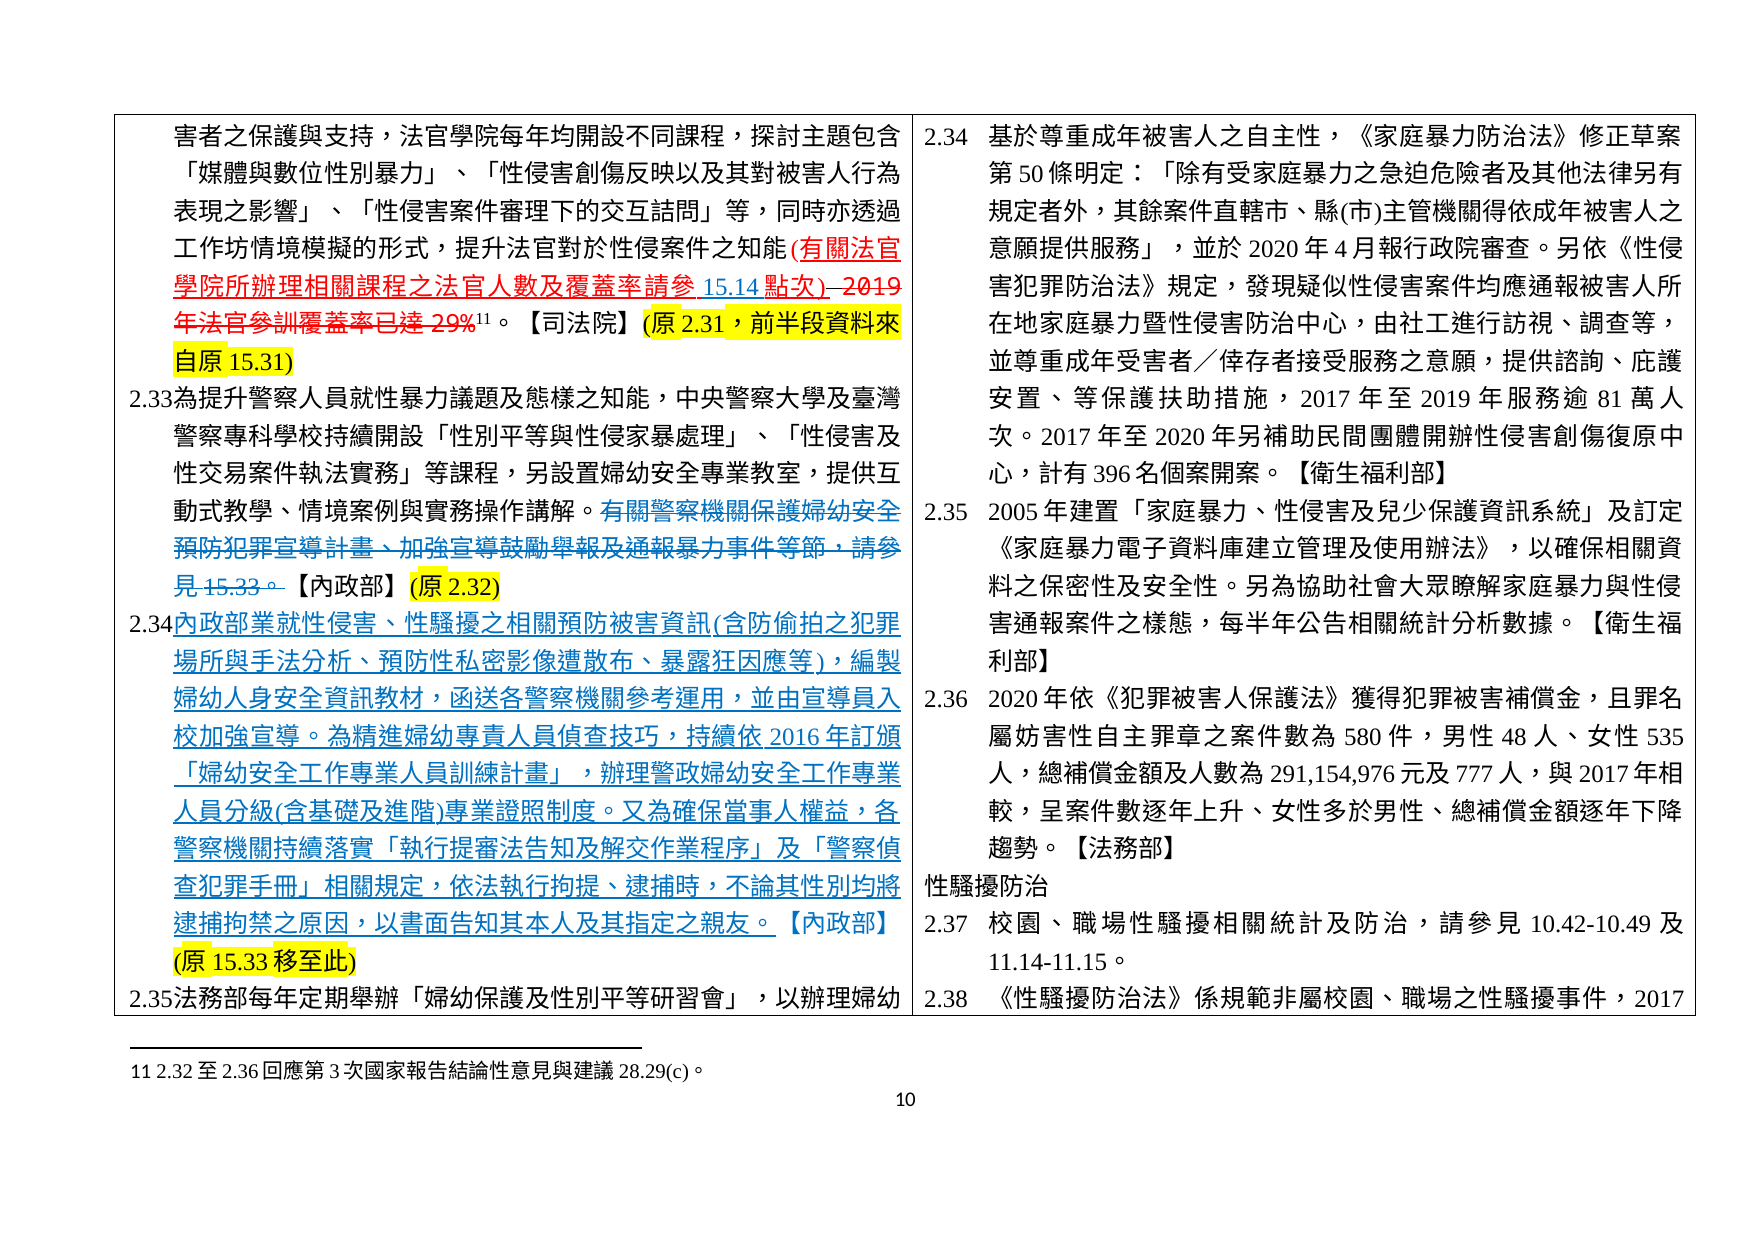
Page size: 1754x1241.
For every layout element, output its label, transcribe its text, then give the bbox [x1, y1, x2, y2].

table_cell 《憲法》明定性別平等之原則與消除性別歧視之國家義務，並透過《性騷擾防治法》、《家庭暴力防治法》、《性侵害犯罪防治法》等相關法規之訂修，強化禁止歧視措施與相關裁罰，落實性騷擾、性霸凌、家庭暴力、性侵害、性剝削及新興數位/網路性別暴力等防治。 消除於公、私部門性別歧視之政府機制及救濟管道 法規檢視 2012年至2014年依「性別平等大步走－落實CEDAW計畫」檢視全國法規，持續追蹤不符合CEDAW及一般性建議之法規計228件，截至2020年12月止完成修法計216件，尚未完成修法12件，包括法律及自治條例8件(如《刑法》、《優生保健法》等；《軍人及其家屬優待條例》、《祭祀公業條例》修正草案則已送行政院審查)、命令及自治規則4件(尚在研議修法)。【行政院性別平等處】 2016年至2017年函頒「CEDAW第29號至第33號一般性建議法規檢視計畫」，經檢視不符合CEDAW之法規及行政措施計5件，截至2020年12月止完成修法計4件，餘1件法律案《民法》修正草案已送行政院審查。【行政院性別平等處】 教育訓練 2015年至2019年辦理「CEDAW教育訓練及成效評估計畫」，以「直接歧視與間接歧視」及「暫行特別措施」為訓練重點，目標為50％以上之中央及地方政府公務人員完成3小時以上訓練，迄2019年底，○○部會及16個地方政府達成目標，33個部會並已建置CEDAW教材；2020年訂頒「消除對婦女一切形式歧視公約(CEDAW)教育訓練及宣導計畫」，持續以「直接歧視、間接歧視及交叉歧視」及「暫行特別措施」等為訓練重點，規劃於2020年至2023年辦理中央及地方政府公務人員教育訓練，並增加對社會大眾之宣導，預計於2023年底至少10％之中央及地方政府公務人員完成訓練(實體課程)。【行政院性別平等處】 有關司法、警察等人員CEDAW教育訓練辦理情形，請參見15.18-15.33。 監察院2017年至2020年舉辦CEDAW教育宣導計9場次，涵括CEDAW調查案例研討、婦女工作權、性別歧視與實質平等、性別刻板印象之破除、性平三法及婦幼保護等。【監察院】 考試院2017年至2020年辦理公務人員考試錄取人員基礎訓練、各項晉升官等訓練及高階公務人員中長期發展性訓練(2020年因疫情停辦)，均已納入性別主流化及人權議題相關課程，受訓涵蓋率俱達100％；各該訓練成效評估，無論係採5點尺或11點尺度量表，整體而言，均普遍對於性別平等及人權保障課程之訓練成效表達肯定。【考試院】 立法院為提升內部對性別平等內涵之認識及性別意識培力，已將性別平等教育訓練列入每年度之例行性教育訓練課程中，2017年至2020年舉辦CEDAW教育宣導計18場次，落實CEDAW之認知與能力。【立法院】 申訴及救濟管道 有關依《性別工作平等法》、《性別平等教育法》及《性騷擾防治法》之申訴救濟情形，請參見2.38與2.39及CEDAW第2次國家報告專要文件2.3.4與2.4至2.4.2。 2013年至2016年各級行政法院受理有關懷孕歧視26件、育嬰假歧視4件、性騷擾3件、性別歧視3件、性侵害3件、就業歧視1件。其中35件由女性提起，獲得法院為勝訴之判決共計29件。5件由男性提起，獲得法院為勝訴之判決者有4件，敗訴之判決者有1件。又共有15件援引憲法第7條規定，並經法官於判決理由中，加以引述判斷。【司法院】 行政院「性別平等申訴信箱」受理各類性別歧視申訴案件，2017年至2020年計365件，女性申訴人占50％以上，較前次國家報告下降20個百分點，男性占比則增加10個百分點。申訴類別以其他類112件最高，大多申訴網際網路媒體及社群平台等言論或內容涉有性別歧視、性別刻板印象及物化女性；次為職場性別歧視88件。與前次國家報告相比，網際網路性別歧視有逐漸增加趨勢。【行政院性別平等處】 CEDAW之推廣及引用 為指引民眾向行政機關引用CEDAW，並基於機關、民眾之不同需求，分別訂定「機關版」與「民眾版」之「民眾向行政機關引用CEDAW指引及案例」，2020年9月函送各機關參考、上載各機關申訴網頁及納入教育訓練及宣導，並公布於行政院性別平等會網站。【行政院性別平等處】 有關司法院規劃建置引用「CEDAW能力建構－法官辦案引用CEDAW參考」手冊一節，請參見第15.26。 《憲法》第80條規定法官須超出黨派以外，依據法律獨立審判，不受任何干涉，明文揭示法官從事審判僅受法律之拘束，不受其他任何形式之干涉。本於司法自主性，最高司法機關就審理事項有發布規則之權及司法行政監督之權限。司法自主性與司法行政監督權之行使，均應以維護審判獨立為目標，最高司法機關於達成上述司法行政監督之目的範圍內，雖得發布命令，但不得違反首揭審判獨立之原則(司法院釋字第530號解釋意旨參照)。有關法官審判具體個案，如何適用公約及本國法律之問題，係屬法官獨立審判之範疇，由法官依具體個案，認定適用。【司法院】 性別暴力防治 親密關係暴力防治 2017年至2020年，除2017年為11萬餘件外，其餘每年家庭暴力通報均超過12萬件，其中女性被害人約占70％；親密關係(婚姻、離婚、同居關係)暴力案件約占50％，其中83％受害人為女性(表2-1)，與前次國家報告相比，除家庭暴力通報件數呈上升趨勢外，女性被害人占比均屬持平。【衛生福利部】 2017年至2020年外籍女性親密關係暴力受暴率由0.9％降至0.6％；大陸籍女性親密關係暴力受暴率由0.4％降至0.3％，與前次國家報告相比，皆呈現逐年下降趨勢。【衛生福利部】 2017年至2020年原住民女性遭受親密關係暴力受暴率為1％至1.1％，與前次國家報告相比，呈現下降趨勢。2017年至2020年身心障礙女性家庭暴力受暴率為0.9％至1.7％，較前次國家報告，呈現增加趨勢。2020年身心障礙者家庭暴力被害者中，以精神障礙者占26％最多、肢體障礙者23％及智能障礙者17％次之，其中女性占比分別為70％、52％及60％。【衛生福利部】 2020年16歲以上未同居親密關係暴力轉介案件數為5,412件，較2016年1,761件增加。在性別方面，以女性被害人為主，占84％；且以異性伴侶為主，占97％。【衛生福利部】 2020年校園親密關係暴力案件通報件數為130件，較2017年70件，呈逐年上升趨勢(表2-2)。教育部2017年編訂「校園親密關係暴力事件實務處理手冊」、「校園親密關係暴力事件處理流程」，2017年至2020年每年辦理「大專校院校園親密關係暴力事件實務處理與輔導議題研習會」，課程主軸為親密關係暴力防治等議題。【教育部】 2018年針對我國18歲以上民眾辦理全國性調查，顯示我國97％以上的一般民眾不容許暴力侵害婦女、不認同男性規訓及不認同施暴藉口化。惟在對女性遭受性侵害的看法時，仍存在歸責被害人的迷思，容易合理化男性性侵害的行為原因。【衛生福利部】。 持續推動「家庭暴力安全防護網計畫」，要求第一線受理通報人員落實危險評估，及早辨識高危機個案，並強化跨網絡安全計畫。2017年至2020年親密關係暴力通報案件實施危險評估之比率皆達9成以上；地方政府結合轄內警政、社政等單位每月召開高危機個案網絡會議，每年達500餘場次。為推動暴力初級預防宣導，並鼓勵社區辨識暴力行為、協助通報等，透過政策性補助社區組織及民間團體辦理「性別暴力社區初級預防推廣計畫」，2017年至2020年累積參與社區覆蓋率26％。【衛生福利部】 運用社區在地力量推動初級預防工作，透過經費挹注等方式，提升一般社會大眾對保護服務議題的覺察與辨識。另將家庭暴力本質與態樣等列為新進保護性社工人員必修課程，以提升對性暴力事件之性別敏感度。2019年社會安全網線上求助平台正式上線，整合現行7類保護性事件通報表為成人保護事件通報表、兒少保護事件通報表、性侵害事件通報表等3類通報表，由集中派案窗口統一受理通報，緊急事件立即派勤，一般事件依案件風險程度及需求分流派案，提升通報效率。【衛生福利部】 於2016年至2017年委託辦理「精進家庭暴力被害人庇護安置工作計畫」，實地訪視各地庇護處所，並透過辦理焦點座談，綜整改善建議，發展出我國家庭暴力被害人及其子女庇護工作指引，提供庇護所工作人員參考。目前部分縣市政府之庇護服務仍存在以緊急短期安置服務為主，庇護資源呈現縣市落差情形，為落實對被害人的保護與權益維護。2020年共補助11個縣市辦理中長期庇護安置方案。【衛生福利部】 考量家庭暴力案件中，親密關係暴力約占5成，且親密關係暴力係根源於性別不平等，擬具《家庭暴力防治法》部分條文修正草案第4條第2項：「本法所定事項，主管機關及目的事業主管機關應就其權責範圍，針對家庭暴力防治之需要，基於性別平等，尊重多元文化差異，主動規劃所需保護……」，增加「基於性別平等」之文字；並於修正草案第59條新增第7項，明定「各目的事業主管機關辦理防治家庭暴力在職教育訓練時，應納入性別平等觀念」，上開修正草案已於2020年4月報行政院審查。【衛生福利部】 2020年暫時保護令平均每件核發處理日數為18.97天(2016年為25.27天)、通常保護令平均每件核發處理日數為55.69天(2016年為48.87天)。2017年至2020年法院裁定強制加害人完成處遇計畫平均每年2,812件數、3,442項次。【司法院】 性侵害防治 2017年至2019年性侵害通報案件數分別為1萬1,060件、1萬1,458件及9,183件，被害人女性各為6,645人、6,918人及6,719人，約占79％至82％，女性平均性侵害受暴率為0.05％，18歲以下女性平均性侵害受暴率為0.21％，與前次國家報告相比並無明顯差異；其中約有72％為熟人性侵害案件，兩造關係以朋友關係26％為最高。【衛生福利部】 2017年至2019年大陸籍(含港澳籍)平均性侵害受暴率為0.015％，外國籍平均性侵害受暴率為0.017％，皆較本國籍非原住民人口之受暴率0.029％低，與前次國家報告並無明顯差異。另113保護專線及1955外勞諮詢專線，均可即時提供外籍人士諮詢服務，「外籍勞工在臺工作須知」手冊，亦可提供外籍勞工自我保護資訊及求助管道訊息。【衛生福利部】 2017年至2019年通報原住民遭受性侵害人數合計1,895人，平均受暴率約為0.11％，相較於本國籍非原住民人口之受暴率，原住民約為3.7倍，與前次國家報告相比並無明顯差異，未來將持續提供諮詢、轉介及母語轉譯等服務，辦理原鄉地區性侵害防治，加強「尊重身體自主權」及「113保護專線」等宣導，並呼籲民眾落實社區通報。【衛生福利部】 2017年至2019年身心障礙被害人約占性侵害通報人數9％，其中女性約占80％；身心障礙女性平均性侵害受暴率為0.13％，18歲以下身心障礙女性平均性侵害受暴率為1.4％，分別為一般女性之2.6倍及6.6倍，與前次國家報告相較並無明顯差異。已研發「身心障礙福利機構性侵害防治實務操作手冊」、「性安全支持分級篩檢表」，並委託辦理「2019年身心障礙福利機構預防性侵事件之三級風險管理機制訓練計畫」，輔導10家高風險機構運用上開篩檢表及建立相關預防機制。【衛生福利部】 2020年性侵害案件起訴人數計1,725人，其中男性1,711人，女性14人；判決有罪確定人數計1,489人，其中男性1,478人，女性11人，較2017年起訴1,848人、判決有罪確定1,501人，略呈下降趨勢。2017年至2020年刑法第228條利用權勢性交或猥褻罪起訴人數共116人，判決有罪確定人數計72人，其中以6月以下有期徒刑判決確定39人最多；全般刑案被害人數以男性為多，暴力犯罪被害人數由2017年1,552人，下降至2020年848人(減少45.4％)，其中女性被害人數比例由50.5％逐年下降至48.6％。【法務部、內政部】 《性侵害犯罪防治法》修正草案，修正重點如下：增修被害人定義及外籍勞工仲介人員通報責任，建立保護令機制；提高加害人不履行身心治療及輔導教育之刑事裁罰，增訂加害人於登記報到期間，提供特定人員查閱10年；新增修正媒體報導或記載被害人身分資訊規範與罰則。上開修正草案已於2018年1月函報行政院審查。【衛生福利部】 司法院2018年及2019年針對權勢性交犯罪類型規劃「從性別平等觀點探討權勢性交」等課程。另為提升司法人員對於性暴力、性騷擾等態樣之認識，加強對相關案件被害者之保護及支持，法官學院每年均開設不同課程，探討主題包含「媒體與數位性別暴力」、「性侵害創傷反應以及其對被害人行為表現之影響」、「性侵害案件審理下的交互詰問」等，同時亦透過工作坊情境模擬的形式，提升法官對於性侵案件之知能，2019年法官參訓覆蓋率已達29％。【司法院】 為提升警察人員就性暴力議題及態樣之知能，中央警察大學及臺灣警察專科學校持續開設「性別平等與性侵家暴處理」、「性侵害及性交易案件執法實務」等課程，另設置婦幼安全專業教室，提供互動式教學、情境案例與實務操作講解。有關警察機關保護婦幼安全預防犯罪宣導計畫、加強宣導鼓勵舉報及通報暴力事件等節，請參見15.33。【內政部】 法務部每年定期舉辦「婦幼保護及性別平等研習會」，以辦理婦幼案件之檢察官、檢察事務官為主要參訓對象，並安排「刑法第228條利用權勢性交、猥褻罪在實務上之運用」、「加害人與被害人之權控關係及被害人之保護-跑馬案」等課程，提升偵辦權勢性暴力之敏感度。2018年至2020年另定期舉辦「婦幼保護及性別平等實務研習會」。餘請參見第15.27及第15.29。【法務部】 基於尊重成年被害人之自主性，《家庭暴力防治法》修正草案第50條明定：「除有受家庭暴力之急迫危險者及其他法律另有規定者外，其餘案件直轄市、縣(市)主管機關得依成年被害人之意願提供服務」，並於2020年4月報行政院審查。另依《性侵害犯罪防治法》規定，發現疑似性侵害案件均應通報被害人所在地家庭暴力暨性侵害防治中心，由社工進行訪視、調查等，並尊重成年受害者／倖存者接受服務之意願，提供諮詢、庇護安置、等保護扶助措施，2017年至2019年服務逾81萬人次。2017年至2020年另補助民間團體開辦性侵害創傷復原中心，計有396名個案開案。【衛生福利部】 2005年建置「家庭暴力、性侵害及兒少保護資訊系統」及訂定《家庭暴力電子資料庫建立管理及使用辦法》，以確保相關資料之保密性及安全性。另為協助社會大眾瞭解家庭暴力與性侵害通報案件之樣態，每半年公告相關統計分析數據。【衛生福利部】 2020年依《犯罪被害人保護法》獲得犯罪被害補償金，且罪名屬妨害性自主罪章之案件數為580件，男性48人、女性535人，總補償金額及人數為291,154,976元及777人，與2017年相較，呈案件數逐年上升、女性多於男性、總補償金額逐年下降趨勢。【法務部】 性騷擾防治 校園、職場性騷擾相關統計及防治，請參見10.42-10.49及11.14-11.15。 《性騷擾防治法》係規範非屬校園、職場之性騷擾事件，2017年至2020年各相關機關(單位)依法受理性騷擾申訴調查案件，分別為662件(成立500件)、765件(成立546件)、831件(成立647件)、830件(成立650件)。其中被害人為女性占95.6％至94.8％；兩造關係以「陌生人」為最大宗(約占六至七成)；發生地點以「公共場所」為最大宗(約占四至五成)；各年度均由警察機關受理調查為最大宗，占八成，與前次國家報告數據內容相仿。【衛生福利部】 數位/網路性別暴力防治 依行政院2021年1月公布之「數位/網路性別暴力之定義、類型及其內涵說明」，法務部進行法規盤點如下：1.網路跟蹤：可能涉及之現行法規：《社會秩序維護法》第89條、《刑法》第305條；2.惡意或未經同意散布與性/性別有關個人私密資料：《刑法》第235條、第315條之1等；3.網路性騷擾：《性別工作平等法》、《刑法》第305條等；4.基於性別貶抑或仇恨之言論或行為：《性別工作平等法》、《刑法》第309條等；5.性勒索：《刑法》第346條、第321條之1等；6.人肉搜索：《刑法》第309條、第310條等；7.基於性別偏見所為之強暴與死亡威脅：《刑法》第305條等；8.招募引誘：《人口販運防制法》等；9.非法侵入或竊取他人資料：《刑法》第358條、第359條等；10.偽造或冒用身分：《刑法》第358條、第359條等。另有關未經同意散布他人性私密資料防制(治)法規訂修事宜，目前係朝增訂《刑法》相關罪名，並配合修正《性侵害犯罪防治法》，納入《刑法》相關各罪及強化或增訂性私密資料下架移除、被害人保護令等規定，抑或研定專法方向規劃。【法務部】 為完善性別暴力防治法制，內政部擬具《跟蹤騷擾防制法》草案，明定警察機關預防危害機制及法院保護令制度等規範。該草案業經行政院於2021年4月22日函送立法院審議。另持續推動「加強查緝性犯罪計畫」，針對利用網路從事兒童及少年性剝削案件、性侵害案件及性騷擾案件等可能涉及網路性別暴力之犯罪行為，督導各警察機關加強查緝，並於2017年至2020年對各地方政府警察局辦理科技犯罪偵查人員進行教育訓練，計培訓392人，其中女性49人占12.5％，全國各警察機關查處「網路霸凌」案件共計129件。【內政部】 《數位通訊傳播法》草案規劃介接各部會之作用法，協力各部會處理網路爭議內容為原則，各主管機關認定網路內容違法時即通知平台業者下架爭議內容，若平台業者未下架，則依各法令主管機關相關法令裁罰，並擬以強化自律及他律的作法，包括提升業者處理違法資訊之透明度及可問責性，引入第三方事實查核機制。【國家通訊傳播委員會】 防治數位/網路性別暴力教育宣導，教育部規劃多樣性教育宣導課程、辦理專案防治計畫、研發相關教案與教材(如「多元包容的網路世界」等教案)，及成立「數位素養教育推動會」整體規劃辦理，俾植基民眾防治觀念。開發「數位公民大擂臺」互動問答遊戲，內容包含網路霸凌相關議題，鼓勵教師於課程中融入本遊戲，並與各地方政府及學校共同辦理27場次網路霸凌相關講座，共1,942人次參加；另於2020年辦理「防治數位/網路性別暴力」宣導事項，列入「#Me Too」精神，宣導「不譴責被害」及鼓勵依法提出申請調查或檢舉等議題。【教育部】 有關網路/數位性別暴力盛行率調查，衛生福利部規劃參照「數位/網路性別暴力之定義、類型及其內涵說明」進行調查，俾依據研究結果推動相關防治及服務措施。【衛生福利部】 消除基於性別之仇恨言論 「數位/網路性別暴力之定義、類型及其內涵說明」將「基於性別貶抑或仇恨之言論或行為」納入數位/網路性別暴力之類型之一，其內涵為「對他人之性別、性傾向或性別認同等，發表貶抑、侮辱、攻擊或威脅等仇恨性言論」、「基於性別，對於他人之行為或遭遇，進行貶抑或訕笑」以及「鼓吹性別暴力」；實務上視具體個案情節，有以《刑法》第309條之公然侮辱罪、第310條之誹謗罪、第305條之恐嚇危害安全罪或第151條之恐嚇公眾罪等論處，如以紅色噴漆在學校周遭，寫下「某國人是魔鬼」、「殺某國人」等文字，經法院認犯恐嚇公眾罪，判處有罪確定。【法務部】 國家通訊傳播委員會2020年辦理座談會研討會探討基於性別或意識形態仇恨言論導致交叉歧視之議題計5場共422人，出席比率男性占28％、女性占72％。【通傳會】 文化部2020年邀請專家學者撰寫專文，以性別歧視、意識形態仇恨言論現況，探討預防與因應對策，並彙整相關法規，印製文宣品400本，同步製作電子書，以作為媒體教育訓練及宣導媒材。【文化部】 2017年至2020年校園性霸凌事件經調查「言語性霸凌」屬實件數計48件，涉及「仇恨言論」，包括對性傾向之貶抑、侮辱及攻擊。【教育部】 [913, 115, 1695, 1015]
table_cell 《憲法》明定性別平等之原則與消除性別歧視之國家義務，並透過《性騷擾防治法》、《家庭暴力防治法》、《性侵害犯罪防治法》等相關法規之訂修，強化禁止歧視措施與相關裁罰，落實性騷擾、性霸凌、家庭暴力、性侵害、性剝削及新興數位/網路性別暴力等防治。 消除於公、私部門性別歧視之政府機制及救濟管道 法規檢視 2012年至2014年依「性別平等大步走－落實CEDAW計畫」檢視全國法規，持續追蹤228件不符合CEDAW及一般性建議之法規計228件，截至2020年12月止完成修法計216件，尚未完成修法12件，包括法律及自治條例8件(如《刑法》、《優生保健法》等；《軍人及其家屬優待條例》、《祭祀公業條例》修正草案則已送行政院審查)、命令及自治規則4件(尚在研議修法)。【行政院性別平等處】 2016年至2017年函頒「CEDAW第29號至第33號一般性建議法規檢視計畫」，經檢視不符合CEDAW之法規及行政措施計5件，截至2020年12月止完成修法計4件，餘1件法律案《民法》修正草案已送行政院審查。【行政院性別平等處】 教育訓練 2015年至2019年辦理「CEDAW教育訓練及成效評估計畫」，以「直接歧視與間接歧視」及「暫行特別措施」為訓練重點，目標為50％以上之中央及地方政府公務人員完成3小時以上訓練，迄2019年底，○○部會及16個地方政府達成目標，33個部會並已建置CEDAW教材；2020年訂頒「消除對婦女一切形式歧視公約(CEDAW)教育訓練及宣導計畫」，持續以「直接歧視、間接歧視及交叉歧視」及「暫行特別措施」等為訓練重點，規劃於2020年至2023年辦理中央及地方政府公務人員教育訓練，並增加對社會大眾之宣導，預計於2023年底至少10％之中央及地方政府公務人員完成訓練(實體課程)。【行政院性別平等處】 有關司法、警察等人員CEDAW及性別平等教育訓練辦理情形，請參見15.14-15.24。 監察院2017年至2020年舉辦CEDAW教育宣導計9場次，總參加人次556人次，受訓涵蓋率依年度分別為11%、26%、41%及67%，議題涵括CEDAW調查案例研討、婦女工作權、性別歧視與實質平等、性別刻板印象之破除、性平三法及婦幼保護等。【監察院】 考試院2017年至2020年辦理公務人員考試錄取人員基礎訓練、各項晉升官等訓練及高階公務人員中長期發展性訓練(2020年因疫情停辦)，均已納入性別主流化及人權議題相關課程，受訓涵蓋率俱達100％；各該訓練成效評估，無論係採5點尺或11點尺度量表，整體而言，均普遍對於性別平等及人權保障課程之訓練成效表達肯定。【考試院】 為提升立法院內部對性別平等內涵之認識及性別意識培力，立法院已將性別平等教育訓練列入每年度之例行性教育訓練課程中，並將性別平等教育之訓練對象擴大及於國會助理，另辦理多項性別平等宣導工作，期能擴大執行層面及增加受訓涵蓋率。2017年至2020年舉辦CEDAW教育宣導計18場次，落實CEDAW之認知與能力，以保障婦女人權及促進性別平等。【立法院】 申訴及救濟管道 有關依《性別工作平等法》、《性別平等教育法》及《性騷擾防治法》之申訴救濟情形，請參見2.37與2.38及CEDAW第2次國家報告專要文件2.3.4與2.4至2.4.2。 2.9 2013年至2016年各級行政法院受理有關懷孕歧視26件、育嬰假歧視4件、性騷擾3件、性別歧視3件、性侵害3件、就業歧視1件。其中35件由女性提起，獲得法院為勝訴之判決共計29件。5件由男性提起，獲得法院為勝訴之判決者有4件，敗訴之判決者有1件。又共有15件援引憲法第7條規定，並經法官於判決理由中，加以引述判斷。【司法院】(原2.9刪除) 行政院「性別平等申訴信箱」受理各類性別歧視申訴案件，2017年至2020年計365件，女性申訴人占50％以上，較前次國家報告下降20個百分點，男性占比則增加10個百分點。申訴類別以其他類112件最高，大多申訴網際網路媒體及社群平台等言論或內容涉有性別歧視、性別刻板印象及物化女性；次為職場性別歧視88件。與前次國家報告相比，網際網路性別歧視有逐漸增加趨勢。【行政院性別平等處】(原2.10) CEDAW之推廣及引用 為指引民眾向行政機關引用CEDAW，並基於機關、民眾之不同需求，分別訂定「機關版」與「民眾版」之「民眾向行政機關引用CEDAW指引及案例」，2020年9月函送各機關參考、上載各機關申訴網頁及納入教育訓練及宣導，並公布於行政院性別平等會網站。【行政院性別平等處】(原2.11) 有關司法院規劃建置引用「CEDAW能力建構－法官辦案引用CEDAW參考」手冊一節，請參見第15.15。(原2.12) 《憲法》第80條規定法官須超出黨派以外，依據法律獨立審判，不受任何干涉，明文揭示法官從事審判僅受法律之拘束，不受其他任何形式之干涉。本於司法自主性，最高司法機關就審理事項有發布規則之權及司法行政監督之權限。司法自主性與司法行政監督權之行使，均應以維護審判獨立為目標，最高司法機關於達成上述司法行政監督之目的範圍內，雖得發布命令，但不得違反首揭審判獨立之原則(司法院釋字第530號解釋意旨參照)。有關法官審判具體個案，如何適用公約及本國法律之問題，係屬法官獨立審判之範疇，由法官依具體個案，認定適用。【司法院】(原2.13) 性別暴力防治 親密關係暴力防治 2017年至2020年，除2017年為11萬餘件外，其餘每年家庭暴力通報均超過12萬件，其中女性被害人約占70％；親密關係(婚姻、離婚、同居關係)暴力案件約占50％，其中83％受害人為女性(表2-1)，與前次國家報告相比，除家庭暴力通報件數呈上升趨勢外，女性被害人占比均屬持平。2020年同性親密關係暴力被害人計860人，占總通報被害人數1.6%。【衛生福利部】(原2.14) 2017年至2020年外籍女性親密關係暴力受暴率由0.9％降至0.6％；大陸籍女性親密關係暴力受暴率由0.4％降至0.3％，與前次國家報告相比，皆呈現逐年下降趨勢。【衛生福利部】(原2.15) 2017年至2020年原住民女性遭受親密關係暴力受暴率為1％至1.1％，與前次國家報告相比，呈現下降趨勢。【衛生福利部】(原2.16) 2017年至2020年身心障礙女性家庭暴力受暴率為0.9％至1.7％，較前次國家報告，呈現增加趨勢。2020年身心障礙者家庭暴力被害者中，以精神障礙者占26％最多、肢體障礙者23％及智能障礙者17％次之，其中女性占比分別為70％、52％及60％。【衛生福利部】(原2.16，依書面意見單獨列點) 2020年16歲以上未同居親密關係暴力轉介案件數為5,412件，較2016年1,761件增加。在性別方面，以女性被害人為主，占84％；且以異性伴侶為主，占97％。【衛生福利部】 2020年校園親密關係暴力案件通報件數為130件，較2017年70件，呈逐年上升趨勢(表2-2)。教育部2017年編訂「校園親密關係暴力事件實務處理手冊」、「校園親密關係暴力事件處理流程」，2017年至2020年每年辦理「大專校院校園親密關係暴力事件實務處理與輔導議題研習會」，課程主軸為親密關係暴力防治等議題。【教育部】 有關我國大眾對暴力侵害婦女之態度信念調查研究，針對我國18歲以上民眾辦理全國性調查顯示，我國97％以上的一般民眾不容許暴力侵害婦女、不認同男性規訓及不認同施暴藉口化。惟在對女性遭受性侵害的看法時，仍存在歸責被害人的迷思，容易合理化男性性侵害的行為原因。為減少社會大眾歸責性侵害被害女性的迷思，衛生福利部積極推動性別暴力社區初級預防推廣計畫，結合在地社區組織及民間團體，辦理破除性別暴力及性侵害迷思宣導，強化大眾對性侵害議題之正確認知，並建構友善被害人的生活環境。【衛生福利部】。 2017年至2020年113保護專線簡訊聽語障通報系統計3,414通，來電者女性占55％、男性占25％及性別不詳20％；以年齡分，18歲至65歲占65％、18歲以下占14％、年齡不詳占21％；以區域分，以新北市占10％為多、其次分別為臺北市7％、桃園市6％。【衛生福利部】。(依書面意見新增) 持續推動「家庭暴力安全防護網計畫」，要求第一線受理通報人員落實危險評估，及早辨識高危機個案，並強化跨網絡安全計畫。2017年至2020年親密關係暴力通報案件實施危險評估之比率皆達9成以上；地方政府結合轄內警政、社政等單位每月召開高危機個案網絡會議，每年達500餘場次。為推動暴力初級預防宣導，並鼓勵社區辨識暴力行為、協助通報等，透過政策性補助社區組織及民間團體辦理「性別暴力社區初級預防推廣計畫」，2017年至2020年累積參與社區覆蓋率26％。【衛生福利部】(原2.20) 運用社區在地力量推動初級預防工作，透過經費挹注等方式，提升一般社會大眾對保護服務議題的覺察與辨識。另將家庭暴力本質與態樣等列為新進保護性社工人員必修課程，以提升對性暴力事件之性別敏感度。2019年社會安全網線上求助平台正式上線，整合現行7類保護性事件通報表為成人保護事件通報表、兒少保護事件通報表、性侵害事件通報表等3類通報表，由集中派案窗口統一受理通報，緊急事件立即派勤，一般事件依案件風險程度及需求分流派案，提升通報效率。【衛生福利部】(原2.21) 於2016年至2017年委託辦理「精進家庭暴力被害人庇護安置工作計畫」，實地訪視各地庇護處所，並透過辦理焦點座談，綜整改善建議，發展出我國家庭暴力被害人及其子女庇護工作指引，提供庇護所工作人員參考。目前部分縣市政府之庇護服務仍存在以緊急短期安置服務為主，庇護資源呈現縣市落差情形，為落實對被害人的保護與權益維護。2020年共補助11個縣市辦理中長期庇護安置方案。【衛生福利部】(原2.22) 考量家庭暴力案件中，親密關係暴力約占5成，且親密關係暴力係根源於性別不平等，擬具《家庭暴力防治法》部分條文修正草案第4條第2項：「本法所定事項，主管機關及目的事業主管機關應就其權責範圍，針對家庭暴力防治之需要，基於性別平等，尊重多元文化差異，主動規劃所需保護……」，增加「基於性別平等」之文字；並於修正草案第59條新增第7項，明定「各目的事業主管機關辦理防治家庭暴力在職教育訓練時，應納入性別平等觀念」；另基於尊重成年被害人之自主性，修正草案第50條明定：「除有受家庭暴力之急迫危險者及其他法律另有規定者外，其餘案件直轄市、縣(市)主管機關得依成年被害人之意願提供服務」。上開修正草案已於2020年4月報行政院審查。【衛生福利部】(原2.23，後半段來自2.37) 2020年暫時保護令平均每件核發處理日數為18.97天(2016年為25.27天)、通常保護令平均每件核發處理日數為55.69天(2016年為48.87天)。2017年至2020年法院裁定強制加害人完成處遇計畫平均每年2,812件數、3,442項次。【司法院】(原2.24) 性侵害防治 2017年至2019年性侵害通報案件數分別為1萬1,060件、1萬1,458件及9,183件，被害人女性各為6,645人、6,918人及6,719人，約占79％至82％，女性平均性侵害受暴率為0.05％，18歲以下女性平均性侵害受暴率為0.21％，與前次國家報告相比並無明顯差異；其中約有72％為熟人性侵害案件，兩造關係以朋友關係26％為最高。【衛生福利部】(原2.25) 2017年至2019年大陸籍(含港澳籍)平均性侵害受暴率為0.015％，外國籍平均性侵害受暴率為0.017％，皆較本國籍非原住民人口之受暴率0.029％低，與前次國家報告並無明顯差異。另113保護專線及1955外勞諮詢專線，均可即時提供外籍人士諮詢服務，「外籍勞工在臺工作須知」手冊，亦可提供外籍勞工自我保護資訊及求助管道訊息。【衛生福利部】(原2.26) 2017年至2019年通報原住民遭受性侵害人數合計1,895人，平均受暴率約為0.11％，相較於本國籍非原住民人口之受暴率，原住民約為3.7倍，與前次國家報告相比並無明顯差異，未來將持續提供諮詢、轉介及母語轉譯等服務，辦理原鄉地區性侵害防治，加強「尊重身體自主權」及「113保護專線」等宣導，並呼籲民眾落實社區通報。【衛生福利部】(原2.27) 2017年至2019年身心障礙被害人約占性侵害通報人數9％，其中女性約占80％；身心障礙女性平均性侵害受暴率為0.13％，18歲以下身心障礙女性平均性侵害受暴率為1.4％，分別為一般女性之2.6倍及6.6倍，與前次國家報告(0.18％、1.76％)相比，呈現下降趨勢。已研發「身心障礙福利機構性侵害防治實務操作手冊」、「性安全支持分級篩檢表」，並委託辦理「2019年身心障礙福利機構預防性侵事件之三級風險管理機制訓練計畫」，輔導10家高風險機構運用上開篩檢表及建立相關預防機制。【衛生福利部】(原2.28) 2020年性侵害案件起訴人數計1,725人，其中男性1,711人，女性14人；判決有罪確定人數計1,489人，其中男性1,478人，女性11人，較2017年起訴1,848人、判決有罪確定1,501人，略呈下降趨勢。2017年至2020年《刑法》第228條利用權勢性交或猥褻罪起訴人數共116人，判決有罪確定人數計72人，其中以6月以下有期徒刑判決確定39人最多；全般刑案被害人數以男性為多，2017年至2020年暴力犯罪被害人數分別為1,552人(女性783人占50.5％)、1,220人(女性629人占51.6％)、1,045人(女性490人占46.9％)、860人(女性413人占48％)，女性被害人數比例呈現下降趨勢。【法務部、內政部】(原2.29) 《性侵害犯罪防治法》修正草案已於2018年1月函報行政院審查，修正重點如下：增修被害人定義及外籍勞工仲介人員通報責任，建立保護令機制；提高加害人不履行身心治療及輔導教育之刑事裁罰，增訂加害人於登記報到期間，提供特定人員查閱10年；新增修正媒體報導或記載被害人身分資訊規範與罰則。上開修正草案已於2018年1月函報行政院審查。【衛生福利部】(原2.30) 2017年至2020年司法院辦理性侵害防治課程，如「性別平權系列-以性侵害案件為中心扭轉性別刻板印象」、「性別平權系列-從N號房事件看性別意識到性剝削」等。2018年及2019年針對權勢性交犯罪類型規劃「從性別平等觀點探討權勢性交」等課程。另為提升司法人員對於性暴力、性騷擾等態樣之認識，加強對相關案件被害者之保護與支持，法官學院每年均開設不同課程，探討主題包含「媒體與數位性別暴力」、「性侵害創傷反映以及其對被害人行為表現之影響」、「性侵害案件審理下的交互詰問」等，同時亦透過工作坊情境模擬的形式，提升法官對於性侵案件之知能(有關法官學院所辦理相關課程之法官人數及覆蓋率請參15.14點次) 2019年法官參訓覆蓋率已達29%。【司法院】(原2.31，前半段資料來自原15.31) 為提升警察人員就性暴力議題及態樣之知能，中央警察大學及臺灣警察專科學校持續開設「性別平等與性侵家暴處理」、「性侵害及性交易案件執法實務」等課程，另設置婦幼安全專業教室，提供互動式教學、情境案例與實務操作講解。有關警察機關保護婦幼安全預防犯罪宣導計畫、加強宣導鼓勵舉報及通報暴力事件等節，請參見15.33。【內政部】(原2.32) 內政部業就性侵害、性騷擾之相關預防被害資訊(含防偷拍之犯罪場所與手法分析、預防性私密影像遭散布、暴露狂因應等)，編製婦幼人身安全資訊教材，函送各警察機關參考運用，並由宣導員入校加強宣導。為精進婦幼專責人員偵查技巧，持續依2016年訂頒「婦幼安全工作專業人員訓練計畫」，辦理警政婦幼安全工作專業人員分級(含基礎及進階)專業證照制度。又為確保當事人權益，各警察機關持續落實「執行提審法告知及解交作業程序」及「警察偵查犯罪手冊」相關規定，依法執行拘提、逮捕時，不論其性別均將逮捕拘禁之原因，以書面告知其本人及其指定之親友。【內政部】(原15.33移至此) 法務部每年定期舉辦「婦幼保護及性別平等研習會」，以辦理婦幼案件之檢察官、檢察事務官為主要參訓對象，並安排「刑法第228條利用權勢性交、猥褻罪在實務上之運用」、「加害人與被害人之權控關係及被害人之保護-跑馬案」等課程，提升偵辦權勢性暴力之敏感度。2018年至2020年另定期舉辦「婦幼保護及性別平等實務研習會」。餘請參見第15.27及第15.29。【法務部】(原2.33) 為精進司法人員特殊訊(詢)問之技巧與專業知識，自2017年起辦理兒童或心智障礙之性侵害被害人訊(詢)問等專業課程，並於2020年與林口長庚醫院合作，共同舉辦全國檢察機關兒少保護研習會，透過專責醫療團隊早期診斷及傷勢研判之經驗分享，協助檢察官指揮警政並結合社政、醫療團隊等為有效率而完整之蒐證及偵查。法務部婦幼案件辦案手冊已於2017年2月出版，除提供紙本手冊外，並將網路版建置於法務部單一登入窗口網站，俾利檢察官即時查找運用。【法務部】(原15.32) 基於尊重成年被害人之自主性，《家庭暴力防治法》修正草案第50條明定：「除有受家庭暴力之急迫危險者及其他法律另有規定者外，其餘案件直轄市、縣(市)主管機關得依成年被害人之意願提供服務」，並於2020年4月報行政院審查。另依《性侵害犯罪防治法》規定，發現疑似性侵害案件均應通報被害人所在地家庭暴力暨性侵害防治中心，由社工進行訪視、調查等，並尊重成年受害者／倖存者接受服務之意願，提供諮詢、庇護安置、等保護扶助措施，2017年至2019年服務逾81萬人次。2017年至2020年另補助民間團體開辦性侵害創傷復原中心，計有396名個案開案，246名個案已結案。【衛生福利部】(原2.34，前半段有關家暴法內容併入2.24) 2005年建置「家庭暴力、性侵害及兒少保護資訊系統」及訂定《家庭暴力電子資料庫建立管理及使用辦法》，以確保相關資料之保密性及安全性。另為協助社會大眾瞭解家庭暴力與性侵害通報案件之樣態，每半年公告相關統計分析數據。【衛生福利部】(原2.35) 2020年依《犯罪被害人保護法》獲得犯罪被害補償金中之「性侵害補償金」者，女性284人、男性25人，計309件、64,610,000元，與2017年相較，呈案件數與補償金額逐年上升、女性多於男性之趨勢。【法務部】(原2.36) 性騷擾防治 校園、職場性騷擾相關統計及防治，請參見10.42-10.49及11.13。(原2.37) 《性騷擾防治法》係規範非屬校園、職場之性騷擾事件，2017年至2020年各相關機關(單位)依法受理性騷擾申訴調查案件，分別為662件(成立500件)、765件(成立546件)、831件(成立647件)、830件(成立650件)。其中被害人為女性占95.6％至94.8％；兩造關係以「陌生人」為最大宗(約占六至七成)；發生地點以「公共場所」為最大宗(約占四至五成)；各年度均由警察機關受理調查為最大宗，占八成，與前次國家報告數據內容相仿。【衛生福利部】(原2.38) 數位/網路性別暴力防治 依行政院2021年1月公布之「數位/網路性別暴力之定義、類型及其內涵說明」，法務部進行法規盤點如下：1.網路跟蹤：可能涉及之現行法規：《社會秩序維護法》第89條、《刑法》第305條；2.惡意或未經同意散布與性/性別有關個人私密資料：《刑法》第235條、第315條之1等；3.網路性騷擾：《性別工作平等法》、《刑法》第305條等；4.基於性別貶抑或仇恨之言論或行為：《性別工作平等法》、《刑法》第309條等；5.性勒索：《刑法》第346條、第321條之1等；6.人肉搜索：《刑法》第309條、第310條等；7.基於性別偏見所為之強暴與死亡威脅：《刑法》第305條等；8.招募引誘：《人口販運防制法》等；9.非法侵入或竊取他人資料：《刑法》第358條、第359條等；10.偽造或冒用身分：《刑法》第358條、第359條等。由此可知，數位/網路性別暴力事件並非均屬犯罪行為，如網路性騷擾，屬行政罰範疇。另有關刑事案件部分，除未經同意散布性私密影像行為屬近年因網路科技發展而生之犯罪類型外，其他包含招募引誘、非法侵入或竊取他人資料等，屬利用科技、網路做為犯罪工具，因此部分往往需視個案情節而適用不同之法律規定。另有關未經同意散布他人性私密資料防制(治)法規訂修事宜，依行政院2021年3月4日會議結論，目前係朝增訂《刑法》相關罪名，並配合修正《性侵害犯罪防治法》，強化或增訂性私密資料下架移除、被害人保護令等規定之方向規劃。雖目前《性侵害犯罪防治法》尚未修正，惟依《刑事訴訟法》第248條之1、第248條之3規定，經被害人同意後，社工人員得陪同在場，檢察官、檢察事務官、司法警察亦應注意對被害人隱私之保護，法務部業於2021年8月函請各檢察機關依個案情節提供此類被害人相關程序保護。法務部亦刻正研議修正《通訊保障及監察法》第11條之1規定，以回應司法實務之現況。【法務部】(原2.39) 為完善性別暴力防治法制，內政部擬具《跟蹤騷擾防制法》草案，明定警察機關預防危害機制及法院保護令制度等規範。該草案業經行政院於2021年4月22日函送立法院審議。另持續推動「加強查緝性犯罪計畫」，針對利用網路從事兒童及少年性剝削案件、性侵害案件及性騷擾案件等可能涉及網路性別暴力之犯罪行為，督導各警察機關加強查緝，並於2017年至2020年對各地方政府警察局辦理科技犯罪偵查人員進行教育訓練，計培訓392人，其中女性49人占12.5％，全國各警察機關查處「網路霸凌」案件共計129件。【內政部】(原2.40) 《數位通訊傳播法》草案規劃介接各部會之作用法，協力各部會處理網路爭議內容為原則，各主管機關認定網路內容違法時即通知平台業者下架爭議內容，若平台業者未下架，則依各法令主管機關相關法令裁罰，並擬以強化自律及他律的作法，包括提升業者處理違法資訊之透明度及可問責性，引入第三方事實查核機制。【國家通訊傳播委員會】(原2.41) 防治數位/網路性別暴力教育宣導，教育部規劃多樣性教育宣導課程、辦理專案防治計畫、研發相關教案與教材(如「多元包容的網路世界」等教案)，及成立「數位素養教育推動會」整體規劃辦理，俾植基民眾防治觀念。開發「數位公民大擂臺」互動問答遊戲，內容包含網路霸凌相關議題，鼓勵教師於課程中融入本遊戲，並與各地方政府及學校共同辦理27場次網路霸凌相關講座，共1,942人次參加；另於2020年辦理「防治數位/網路性別暴力」宣導事項，列入「#Me Too」精神，宣導「不譴責被害」及鼓勵依法提出申請調查或檢舉等議題。【教育部】(原2.42) 有關網路/數位性別暴力盛行率調查，衛生福利部規劃參照「數位/網路性別暴力之定義、類型及其內涵說明」進行調查，俾依據研究結果推動相關防治及服務措施。【衛生福利部】(原2.43) 消除基於性別之仇恨言論 「數位/網路性別暴力之定義、類型及其內涵說明」將「基於性別貶抑或仇恨之言論或行為」納入數位/網路性別暴力之類型之一，其內涵為「對他人之性別、性傾向或性別認同等，發表貶抑、侮辱、攻擊或威脅等仇恨性言論」、「基於性別，對於他人之行為或遭遇，進行貶抑或訕笑」以及「鼓吹性別暴力」；實務上視具體個案情節，有以《刑法》第309條之公然侮辱罪、第310條之誹謗罪、第305條之恐嚇危害安全罪或第151條之恐嚇公眾罪等論處，如以紅色噴漆在學校周遭，寫下「某國人是魔鬼」、「殺某國人」等文字，經法院認犯恐嚇公眾罪，判處有罪確定。惟仇女言論，未必屬於犯罪行為，如臺北高等行政法院108年度訴字第1278號判決認在社群平台上傳以「語言辱罵護理師『一群輸卵管、台女聚集、屌屁』及打手槍動作」相關內容之影片涉及性騷擾，並撤銷原主管機關之訴願決定及處分。各權責機關持續推廣相關教育宣導，以提升社會大眾對於性別議題之正確認識。【法務部】(原2.44) 2.45 國家通訊傳播委員會2020年辦理與性別平權、媒體新典範翻轉性別暴力敘事、從CEDAW實踐尊重多元等議題相關之研討會共計6場，有效出席填答問卷人次共466人，男性占32.4％、女性占67.6％。【通傳會】(原2.45移列至5.28) 文化部2020年邀請專家學者撰寫專文，以性別歧視、意識形態仇恨言論現況，探討預防與因應對策，並彙整相關法規，印製文宣品400本，同步製作電子書(http://mocfile.moc.gov.tw/mochistory/ images/Yearbook/2020equality/index.html)，以作為媒體教育訓練及宣導媒材。【文化部】 2017年至2020年校園性霸凌事件經調查「言語性霸凌」屬實件數計63件，涉及「仇恨言論」，包括對性傾向之貶抑、侮辱及攻擊。【教育部】 [115, 115, 912, 1015]
